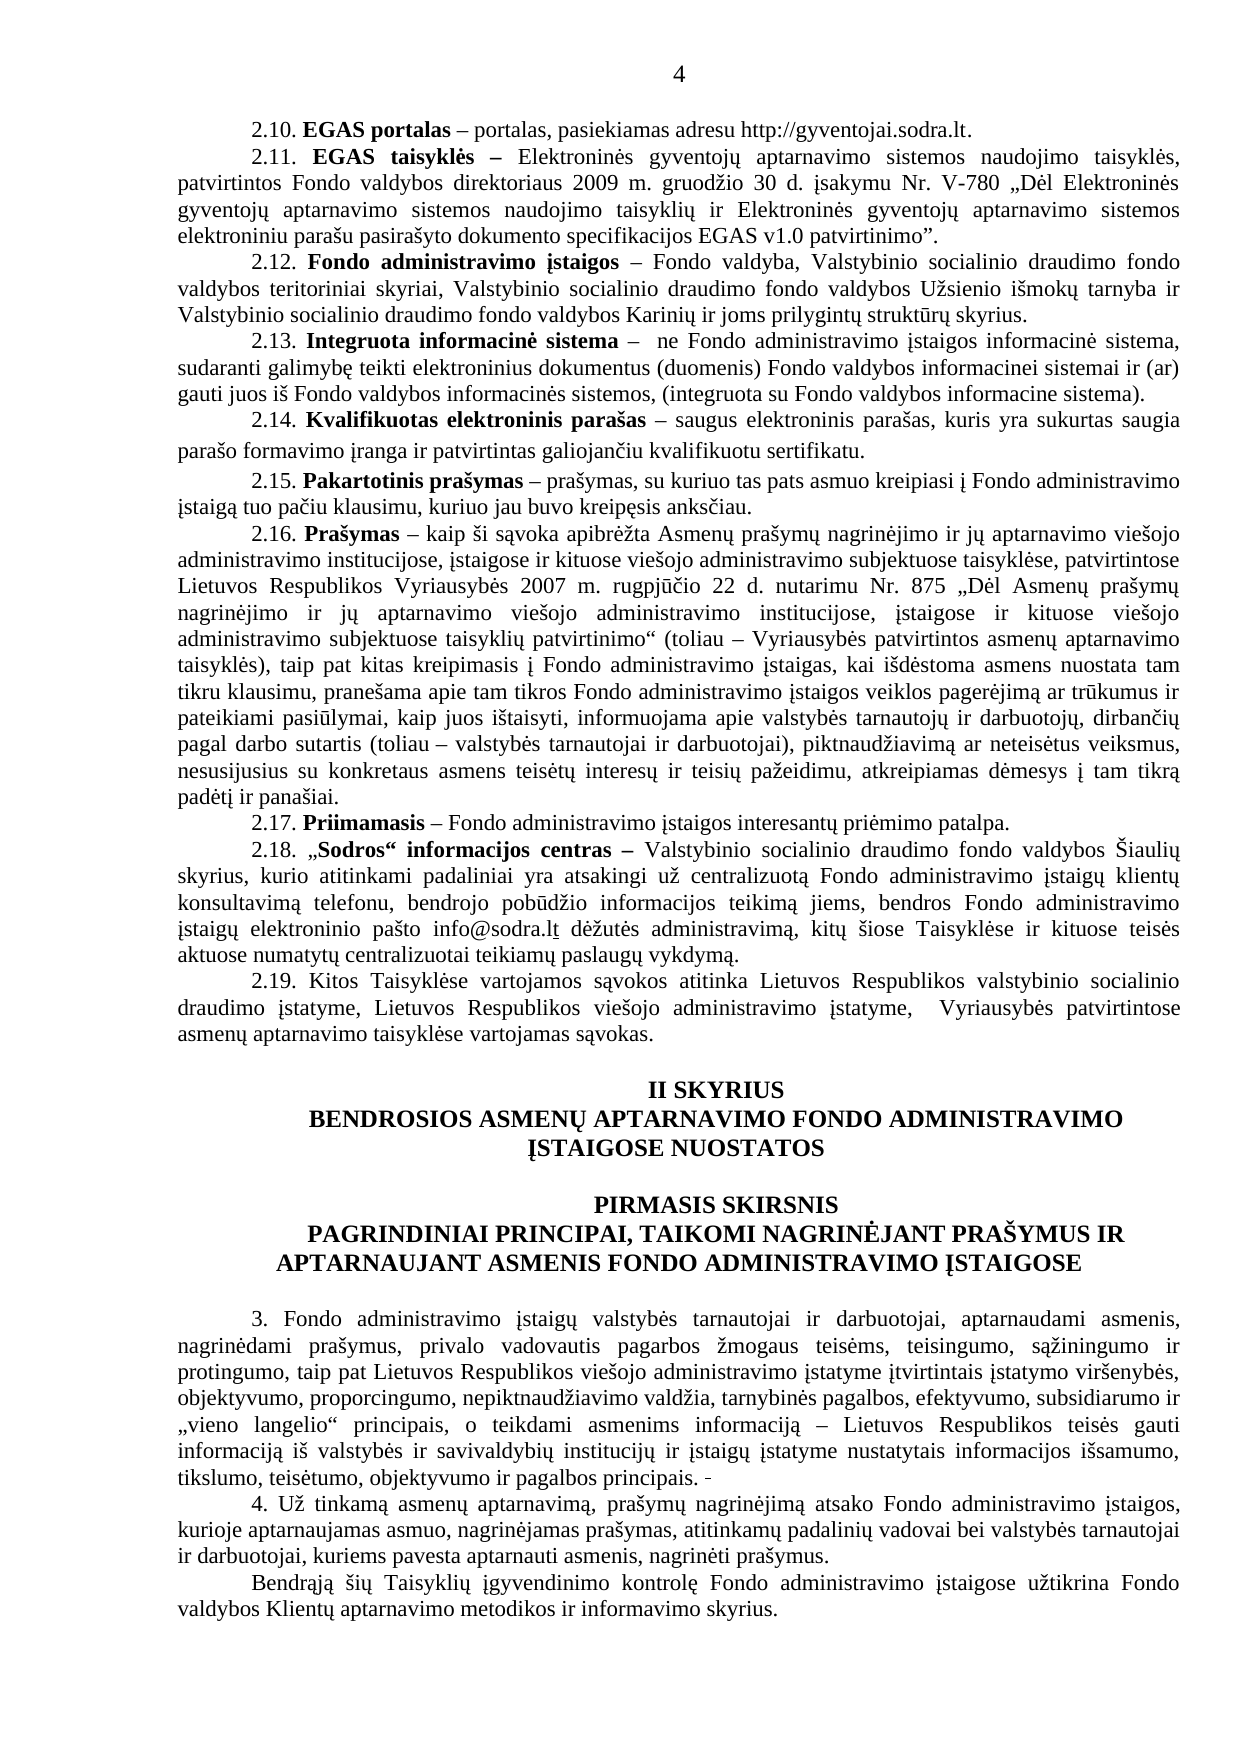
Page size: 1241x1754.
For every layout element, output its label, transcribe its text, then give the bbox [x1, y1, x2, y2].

text 2.10. EGAS portalas – portalas, pasiekiamas adresu http://gyventojai.sodra.lt. [177, 117, 1181, 143]
text 2.16. Prašymas – kaip ši sąvoka apibrėžta Asmenų prašymų nagrinėjimo ir jų aptarnavimo viešojo administravimo institucijose, įstaigose ir kituose viešojo administravimo subjektuose taisyklėse, patvirtintose Lietuvos Respublikos Vyriausybės 2007 m. rugpjūčio 22 d. nutarimu Nr. 875 „Dėl Asmenų prašymų nagrinėjimo ir jų aptarnavimo viešojo administravimo institucijose, įstaigose ir kituose viešojo administravimo subjektuose taisyklių patvirtinimo“ (toliau – Vyriausybės patvirtintos asmenų aptarnavimo taisyklės), taip pat kitas kreipimasis į Fondo administravimo įstaigas, kai išdėstoma asmens nuostata tam tikru klausimu, pranešama apie tam tikros Fondo administravimo įstaigos veiklos pagerėjimą ar trūkumus ir pateikiami pasiūlymai, kaip juos ištaisyti, informuojama apie valstybės tarnautojų ir darbuotojų, dirbančių pagal darbo sutartis (toliau – valstybės tarnautojai ir darbuotojai), piktnaudžiavimą ar neteisėtus veiksmus, nesusijusius su konkretaus asmens teisėtų interesų ir teisių pažeidimu, atkreipiamas dėmesys į tam tikrą padėtį ir panašiai. [177, 519, 1181, 809]
text 2.13. Integruota informacinė sistema – ne Fondo administravimo įstaigos informacinė sistema, sudaranti galimybę teikti elektroninius dokumentus (duomenis) Fondo valdybos informacinei sistemai ir (ar) gauti juos iš Fondo valdybos informacinės sistemos, (integruota su Fondo valdybos informacine sistema). [177, 327, 1181, 406]
text 2.12. Fondo administravimo įstaigos – Fondo valdyba, Valstybinio socialinio draudimo fondo valdybos teritoriniai skyriai, Valstybinio socialinio draudimo fondo valdybos Užsienio išmokų tarnyba ir Valstybinio socialinio draudimo fondo valdybos Karinių ir joms prilygintų struktūrų skyrius. [177, 248, 1181, 327]
text Bendrąją šių Taisyklių įgyvendinimo kontrolę Fondo administravimo įstaigose užtikrina Fondo valdybos Klientų aptarnavimo metodikos ir informavimo skyrius. [177, 1569, 1181, 1622]
text 4. Už tinkamą asmenų aptarnavimą, prašymų nagrinėjimą atsako Fondo administravimo įstaigos, kurioje aptarnaujamas asmuo, nagrinėjamas prašymas, atitinkamų padalinių vadovai bei valstybės tarnautojai ir darbuotojai, kuriems pavesta aptarnauti asmenis, nagrinėti prašymus. [177, 1490, 1181, 1569]
text 2.11. EGAS taisyklės – Elektroninės gyventojų aptarnavimo sistemos naudojimo taisyklės, patvirtintos Fondo valdybos direktoriaus 2009 m. gruodžio 30 d. įsakymu Nr. V-780 „Dėl Elektroninės gyventojų aptarnavimo sistemos naudojimo taisyklių ir Elektroninės gyventojų aptarnavimo sistemos elektroniniu parašu pasirašyto dokumento specifikacijos EGAS v1.0 patvirtinimo”. [177, 143, 1181, 248]
text bendrosios asmenų aptarnavimo Fondo administravimo įstaigose nuostatos [177, 1104, 1181, 1162]
text pagrindiniai principai, taikomi nagrinėjant prašymus ir aptarnaujant asmenis Fondo administravimo įstaigose [177, 1219, 1181, 1277]
text 2.15. Pakartotinis prašymas – prašymas, su kuriuo tas pats asmuo kreipiasi į Fondo administravimo įstaigą tuo pačiu klausimu, kuriuo jau buvo kreipęsis anksčiau. [177, 467, 1181, 519]
text II skyrius [177, 1075, 1181, 1104]
text 2.19. Kitos Taisyklėse vartojamos sąvokos atitinka Lietuvos Respublikos valstybinio socialinio draudimo įstatyme, Lietuvos Respublikos viešojo administravimo įstatyme, Vyriausybės patvirtintose asmenų aptarnavimo taisyklėse vartojamas sąvokas. [177, 968, 1181, 1047]
text 2.17. Priimamasis – Fondo administravimo įstaigos interesantų priėmimo patalpa. [177, 809, 1181, 836]
text pirmasis skirsnis [177, 1190, 1181, 1219]
text 3. Fondo administravimo įstaigų valstybės tarnautojai ir darbuotojai, aptarnaudami asmenis, nagrinėdami prašymus, privalo vadovautis pagarbos žmogaus teisėms, teisingumo, sąžiningumo ir protingumo, taip pat Lietuvos Respublikos viešojo administravimo įstatyme įtvirtintais įstatymo viršenybės, objektyvumo, proporcingumo, nepiktnaudžiavimo valdžia, tarnybinės pagalbos, efektyvumo, subsidiarumo ir „vieno langelio“ principais, o teikdami asmenims informaciją – Lietuvos Respublikos teisės gauti informaciją iš valstybės ir savivaldybių institucijų ir įstaigų įstatyme nustatytais informacijos išsamumo, tikslumo, teisėtumo, objektyvumo ir pagalbos principais. [177, 1305, 1181, 1490]
text 2.14. Kvalifikuotas elektroninis parašas – saugus elektroninis parašas, kuris yra sukurtas saugia parašo formavimo įranga ir patvirtintas galiojančiu kvalifikuotu sertifikatu. [177, 406, 1181, 463]
text 2.18. „Sodros“ informacijos centras – Valstybinio socialinio draudimo fondo valdybos Šiaulių skyrius, kurio atitinkami padaliniai yra atsakingi už centralizuotą Fondo administravimo įstaigų klientų konsultavimą telefonu, bendrojo pobūdžio informacijos teikimą jiems, bendros Fondo administravimo įstaigų elektroninio pašto info@sodra.lt dėžutės administravimą, kitų šiose Taisyklėse ir kituose teisės aktuose numatytų centralizuotai teikiamų paslaugų vykdymą. [177, 836, 1181, 968]
